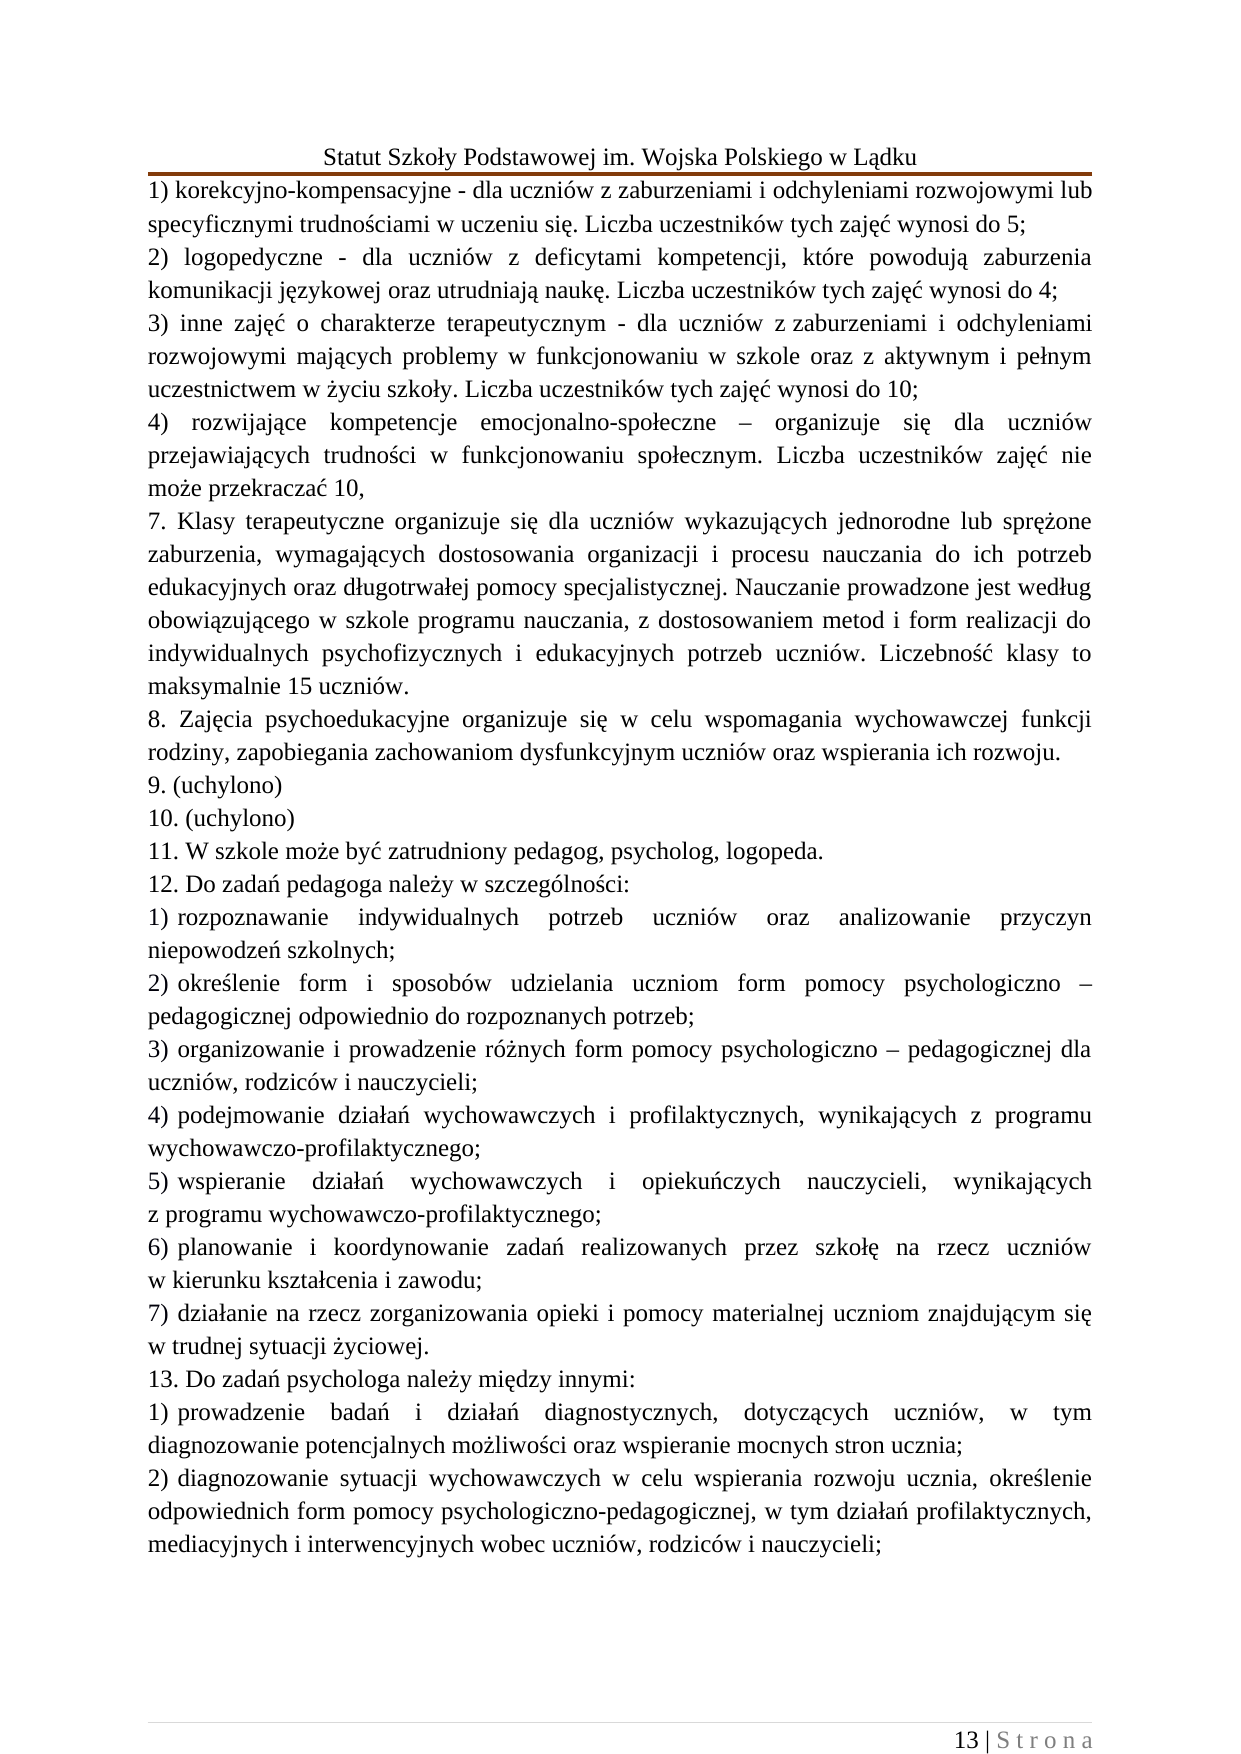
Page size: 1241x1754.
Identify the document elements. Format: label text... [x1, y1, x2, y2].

list organizowanie i prowadzenie różnych form pomocy psychologiczno – pedagogicznej dla uczniów, rodziców i nauczycieli; [148, 1034, 1092, 1096]
text 3) inne zajęć o charakterze terapeutycznym - dla uczniów z zaburzeniami i odchyleniami rozwojowymi mających problemy w funkcjonowaniu w szkole oraz z aktywnym i pełnym uczestnictwem w życiu szkoły. Liczba uczestników tych zajęć wynosi do 10; [148, 308, 1092, 402]
list wspieranie działań wychowawczych i opiekuńczych nauczycieli, wynikających z programu wychowawczo-profilaktycznego; [148, 1166, 1092, 1228]
list prowadzenie badań i działań diagnostycznych, dotyczących uczniów, w tym diagnozowanie potencjalnych możliwości oraz wspieranie mocnych stron ucznia; [148, 1397, 1092, 1459]
list rozpoznawanie indywidualnych potrzeb uczniów oraz analizowanie przyczyn niepowodzeń szkolnych; [148, 902, 1092, 964]
text 2) logopedyczne - dla uczniów z deficytami kompetencji, które powodują zaburzenia komunikacji językowej oraz utrudniają naukę. Liczba uczestników tych zajęć wynosi do 4; [148, 242, 1092, 303]
list podejmowanie działań wychowawczych i profilaktycznych, wynikających z programu wychowawczo-profilaktycznego; [148, 1100, 1092, 1162]
text 8. Zajęcia psychoedukacyjne organizuje się w celu wspomagania wychowawczej funkcji rodziny, zapobiegania zachowaniom dysfunkcyjnym uczniów oraz wspierania ich rozwoju. [148, 704, 1092, 766]
list działanie na rzecz zorganizowania opieki i pomocy materialnej uczniom znajdującym się w trudnej sytuacji życiowej. [148, 1298, 1092, 1360]
list określenie form i sposobów udzielania uczniom form pomocy psychologiczno – pedagogicznej odpowiednio do rozpoznanych potrzeb; [148, 968, 1092, 1030]
list planowanie i koordynowanie zadań realizowanych przez szkołę na rzecz uczniów w kierunku kształcenia i zawodu; [148, 1232, 1092, 1294]
text 12. Do zadań pedagoga należy w szczególności: [148, 869, 1092, 898]
text 7. Klasy terapeutyczne organizuje się dla uczniów wykazujących jednorodne lub sprężone zaburzenia, wymagających dostosowania organizacji i procesu nauczania do ich potrzeb edukacyjnych oraz długotrwałej pomocy specjalistycznej. Nauczanie prowadzone jest według obowiązującego w szkole programu nauczania, z dostosowaniem metod i form realizacji do indywidualnych psychofizycznych i edukacyjnych potrzeb uczniów. Liczebność klasy to maksymalnie 15 uczniów. [148, 506, 1092, 700]
text 1) korekcyjno-kompensacyjne - dla uczniów z zaburzeniami i odchyleniami rozwojowymi lub specyficznymi trudnościami w uczeniu się. Liczba uczestników tych zajęć wynosi do 5; [148, 176, 1092, 237]
text 10. (uchylono) [148, 803, 1092, 832]
text 4) rozwijające kompetencje emocjonalno-społeczne – organizuje się dla uczniów przejawiających trudności w funkcjonowaniu społecznym. Liczba uczestników zajęć nie może przekraczać 10, [148, 407, 1092, 502]
text 13. Do zadań psychologa należy między innymi: [148, 1364, 1092, 1393]
text 9. (uchylono) [148, 770, 1092, 799]
list diagnozowanie sytuacji wychowawczych w celu wspierania rozwoju ucznia, określenie odpowiednich form pomocy psychologiczno-pedagogicznej, w tym działań profilaktycznych, mediacyjnych i interwencyjnych wobec uczniów, rodziców i nauczycieli; [148, 1463, 1092, 1558]
text 11. W szkole może być zatrudniony pedagog, psycholog, logopeda. [148, 836, 1092, 865]
